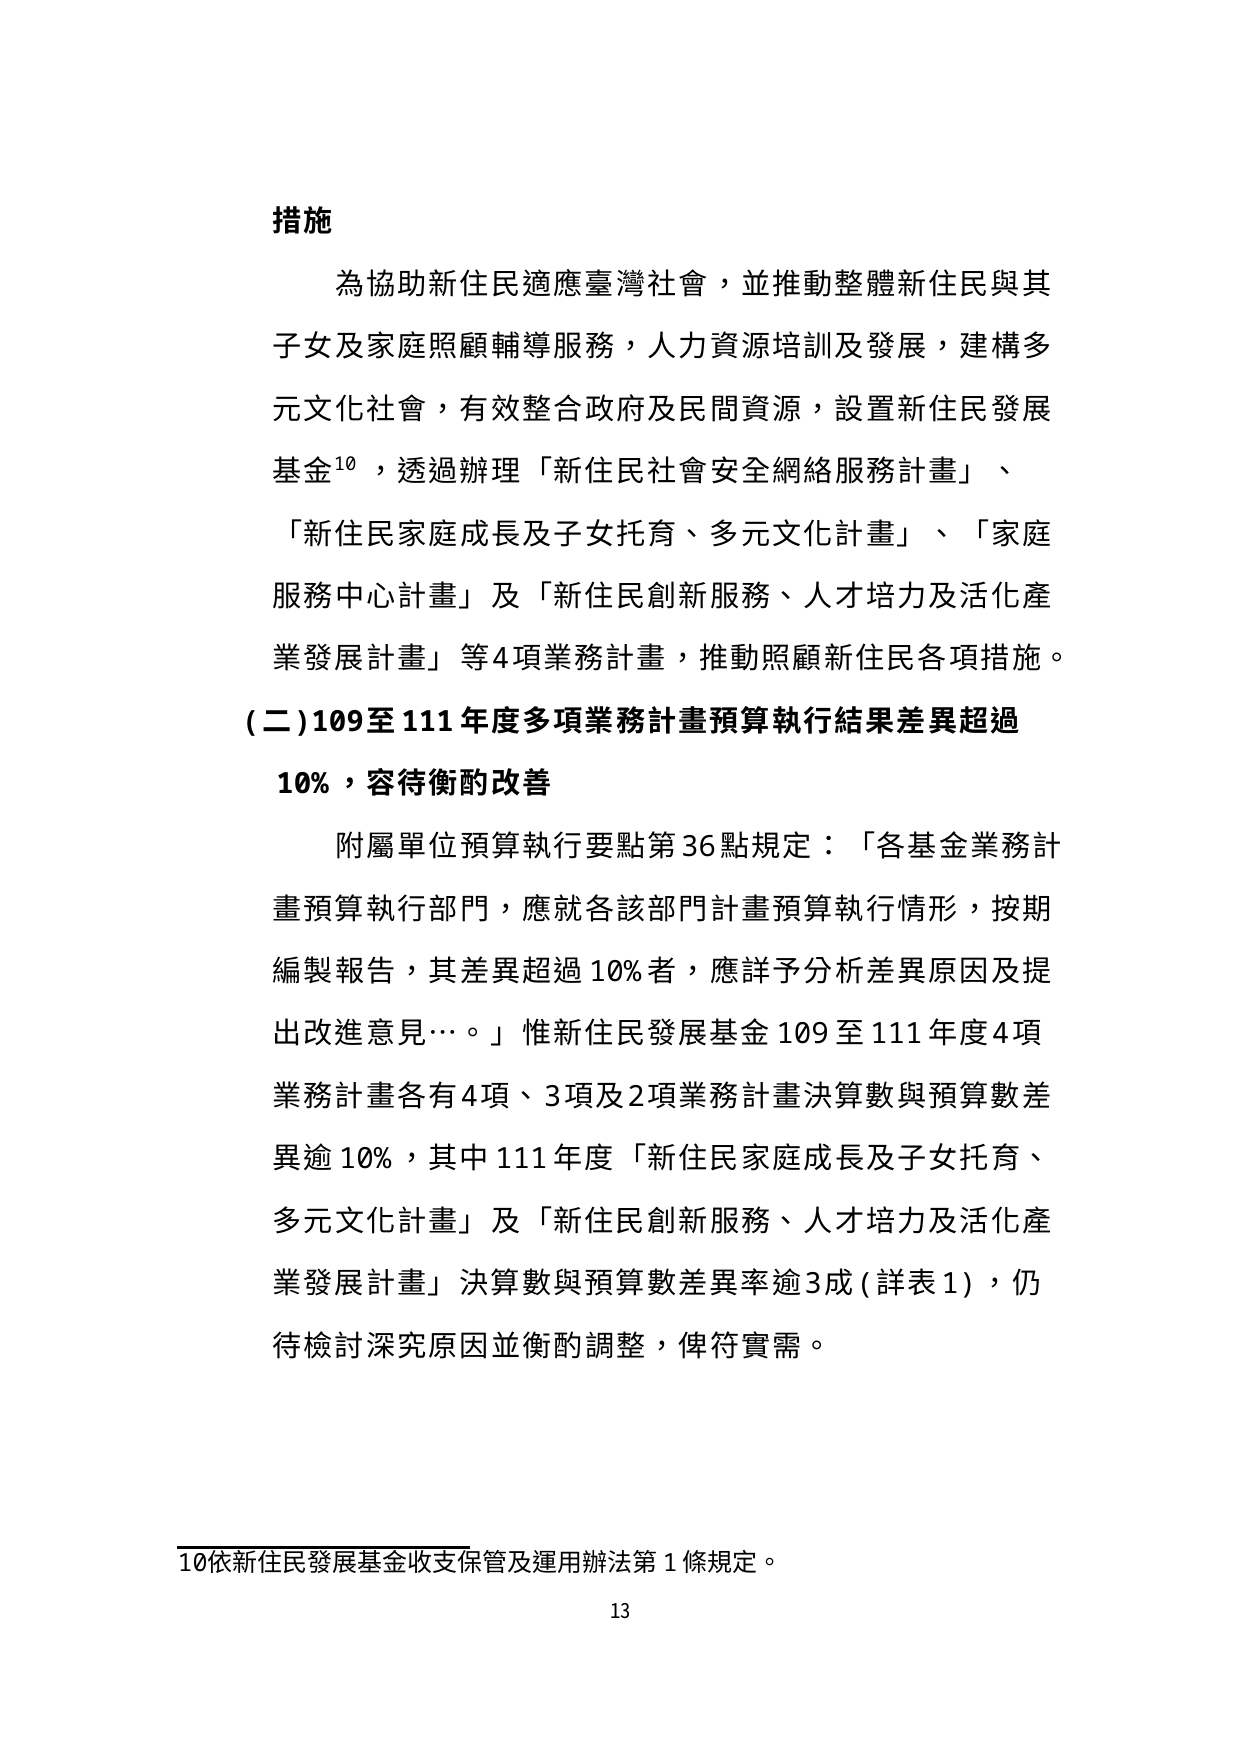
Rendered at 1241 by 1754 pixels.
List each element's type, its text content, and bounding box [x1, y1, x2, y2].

text 依新住民發展基金收支保管及運用辦法第1條規定。 [177, 1548, 1063, 1577]
text 措施 [236, 177, 1063, 240]
text 為協助新住民適應臺灣社會，並推動整體新住民與其子女及家庭照顧輔導服務，人力資源培訓及發展，建構多元文化社會，有效整合政府及民間資源，設置新住民發展基金，透過辦理「新住民社會安全網絡服務計畫」、「新住民家庭成長及子女托育、多元文化計畫」、「家庭服務中心計畫」及「新住民創新服務、人才培力及活化產業發展計畫」等4項業務計畫，推動照顧新住民各項措施。 [266, 240, 1063, 677]
text 附屬單位預算執行要點第36點規定：「各基金業務計畫預算執行部門，應就各該部門計畫預算執行情形，按期編製報告，其差異超過10%者，應詳予分析差異原因及提出改進意見…。」惟新住民發展基金109至111年度4項業務計畫各有4項、3項及2項業務計畫決算數與預算數差異逾10%，其中111年度「新住民家庭成長及子女托育、多元文化計畫」及「新住民創新服務、人才培力及活化產業發展計畫」決算數與預算數差異率逾3成(詳表1)，仍待檢討深究原因並衡酌調整，俾符實需。 [266, 802, 1063, 1365]
text (二)109至111年度多項業務計畫預算執行結果差異超過10%，容待衡酌改善 [236, 677, 1063, 802]
